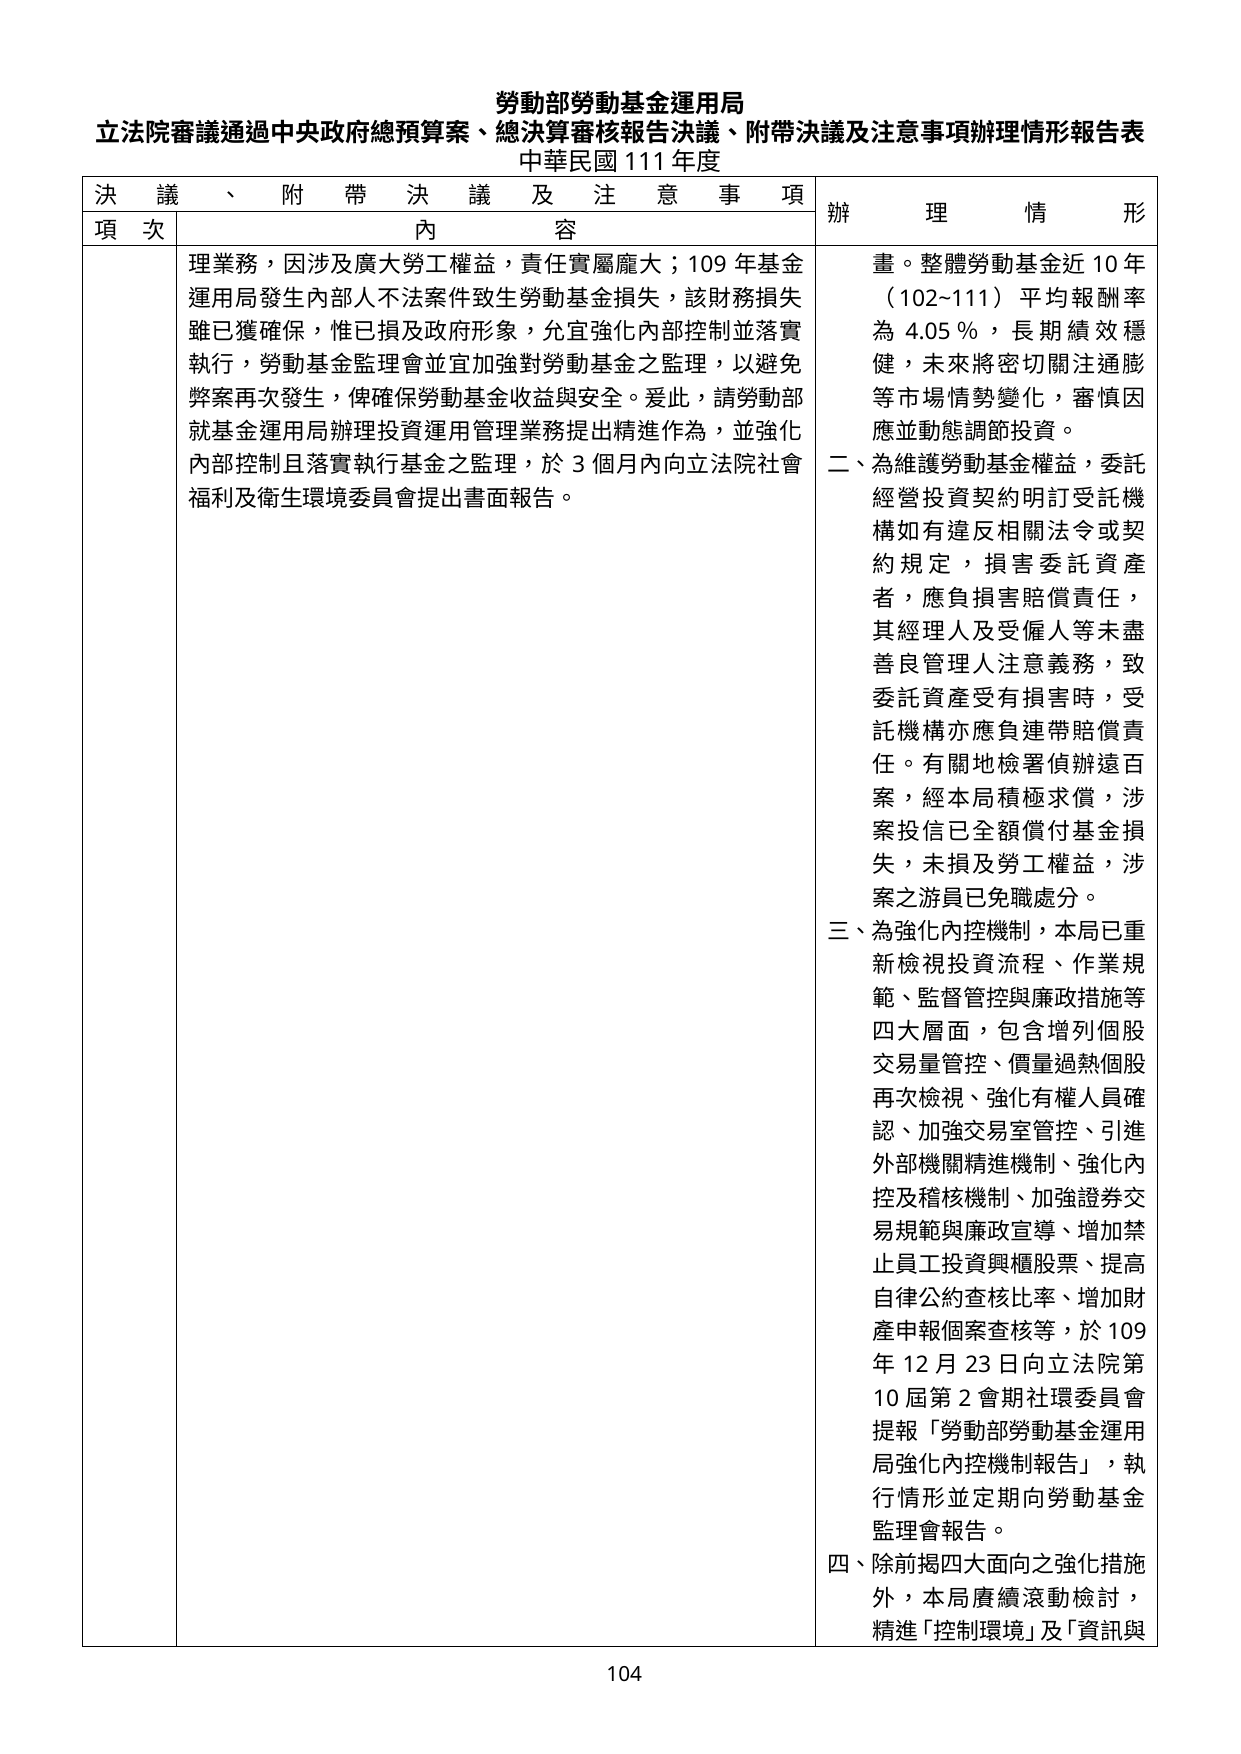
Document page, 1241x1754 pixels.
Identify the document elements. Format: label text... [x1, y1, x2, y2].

table_cell 項次 [83, 212, 176, 245]
table_cell 理業務，因涉及廣大勞工權益，責任實屬龐大；109 年基金運用局發生內部人不法案件致生勞動基金損失，該財務損失雖已獲確保，惟已損及政府形象，允宜強化內部控制並落實執行，勞動基金監理會並宜加強對勞動基金之監理，以避免弊案再次發生，俾確保勞動基金收益與安全。爰此，請勞動部就基金運用局辦理投資運用管理業務提出精進作為，並強化內部控制且落實執行基金之監理，於 3 個月內向立法院社會福利及衛生環境委員會提出書面報告。 [177, 246, 815, 1646]
table_cell [83, 246, 176, 1646]
table_cell 畫。整體勞動基金近10年（102~111）平均報酬率為4.05％，長期績效穩健，未來將密切關注通膨等市場情勢變化，審慎因應並動態調節投資。 二、為維護勞動基金權益，委託經營投資契約明訂受託機構如有違反相關法令或契約規定，損害委託資產者，應負損害賠償責任，其經理人及受僱人等未盡善良管理人注意義務，致委託資產受有損害時，受託機構亦應負連帶賠償責任。有關地檢署偵辦遠百案，經本局積極求償，涉案投信已全額償付基金損失，未損及勞工權益，涉案之游員已免職處分。 三、為強化內控機制，本局已重新檢視投資流程、作業規範、監督管控與廉政措施等四大層面，包含增列個股交易量管控、價量過熱個股再次檢視、強化有權人員確認、加強交易室管控、引進外部機關精進機制、強化內控及稽核機制、加強證券交易規範與廉政宣導、增加禁止員工投資興櫃股票、提高自律公約查核比率、增加財產申報個案查核等，於109年12月23日向立法院第10屆第2會期社環委員會提報「勞動部勞動基金運用局強化內控機制報告」，執行情形並定期向勞動基金監理會報告。 四、除前揭四大面向之強化措施外，本局賡續滾動檢討，精進「控制環境」及「資訊與 [816, 246, 1157, 1646]
table_header 辦理情形 [816, 177, 1157, 245]
table_header 決議、附帶決議及注意事項 [83, 177, 815, 211]
table_cell 內 容 [177, 212, 815, 245]
